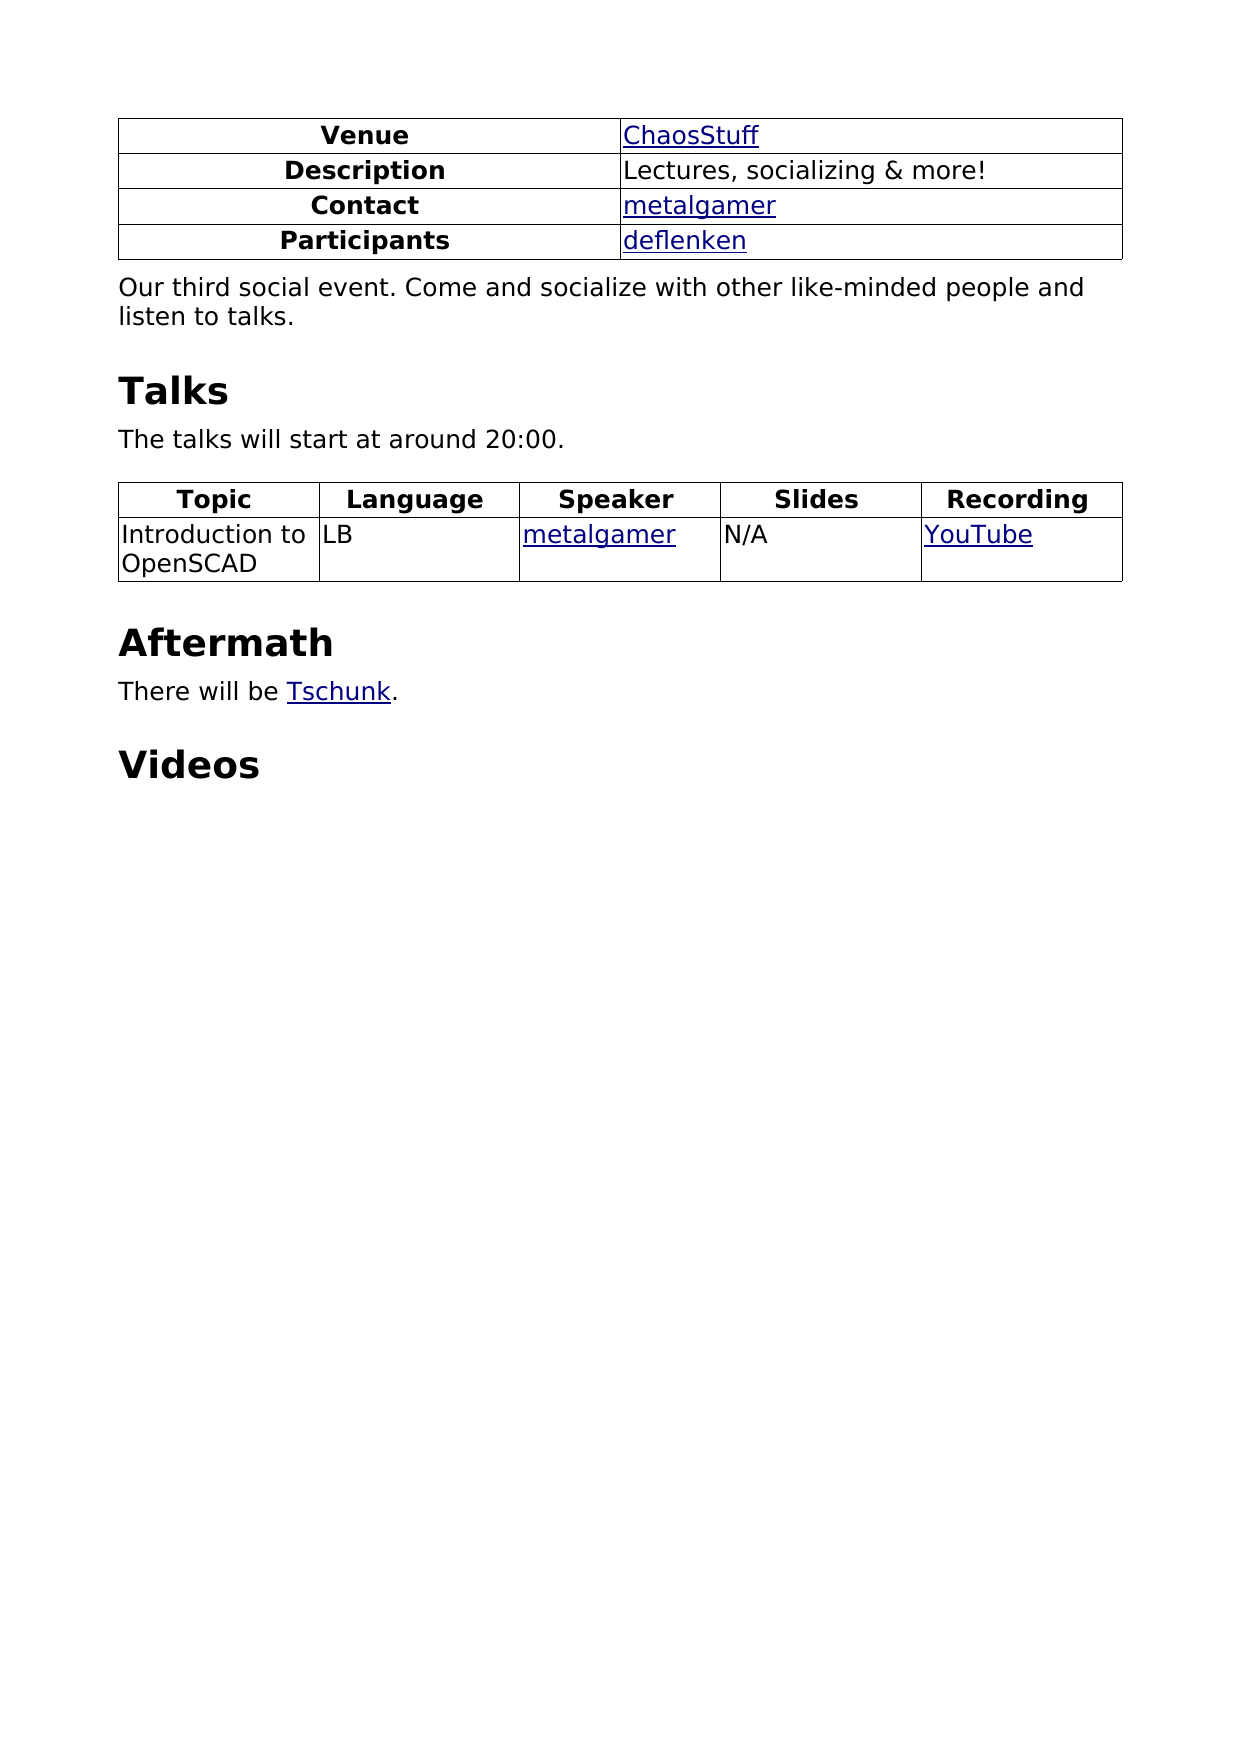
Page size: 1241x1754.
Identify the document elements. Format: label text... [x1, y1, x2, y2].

text Our third social event. Come and socialize with other like-minded people and listen to talks. [118, 273, 1122, 332]
table_cell Introduction to OpenSCAD [119, 518, 319, 581]
table_header Slides [721, 483, 921, 517]
text There will be Tschunk. [118, 677, 1122, 706]
table_cell metalgamer [621, 189, 1122, 223]
table_header Recording [922, 483, 1122, 517]
table_cell N/A [721, 518, 921, 581]
table_cell metalgamer [520, 518, 720, 581]
table_header Language [320, 483, 519, 517]
table_cell Lectures, socializing & more! [621, 154, 1122, 188]
table_cell Venue [119, 119, 620, 153]
table_cell LB [320, 518, 519, 581]
text The talks will start at around 20:00. [118, 425, 1122, 454]
table_cell Participants [119, 225, 620, 258]
table_header Topic [119, 483, 319, 517]
subtitle Aftermath [118, 621, 1122, 665]
table_header Speaker [520, 483, 720, 517]
table_cell deflenken [621, 225, 1122, 258]
table_cell Contact [119, 189, 620, 223]
table_cell YouTube [922, 518, 1122, 581]
table_cell ChaosStuff [621, 119, 1122, 153]
subtitle Videos [118, 744, 1122, 788]
subtitle Talks [118, 369, 1122, 413]
table_cell Description [119, 154, 620, 188]
